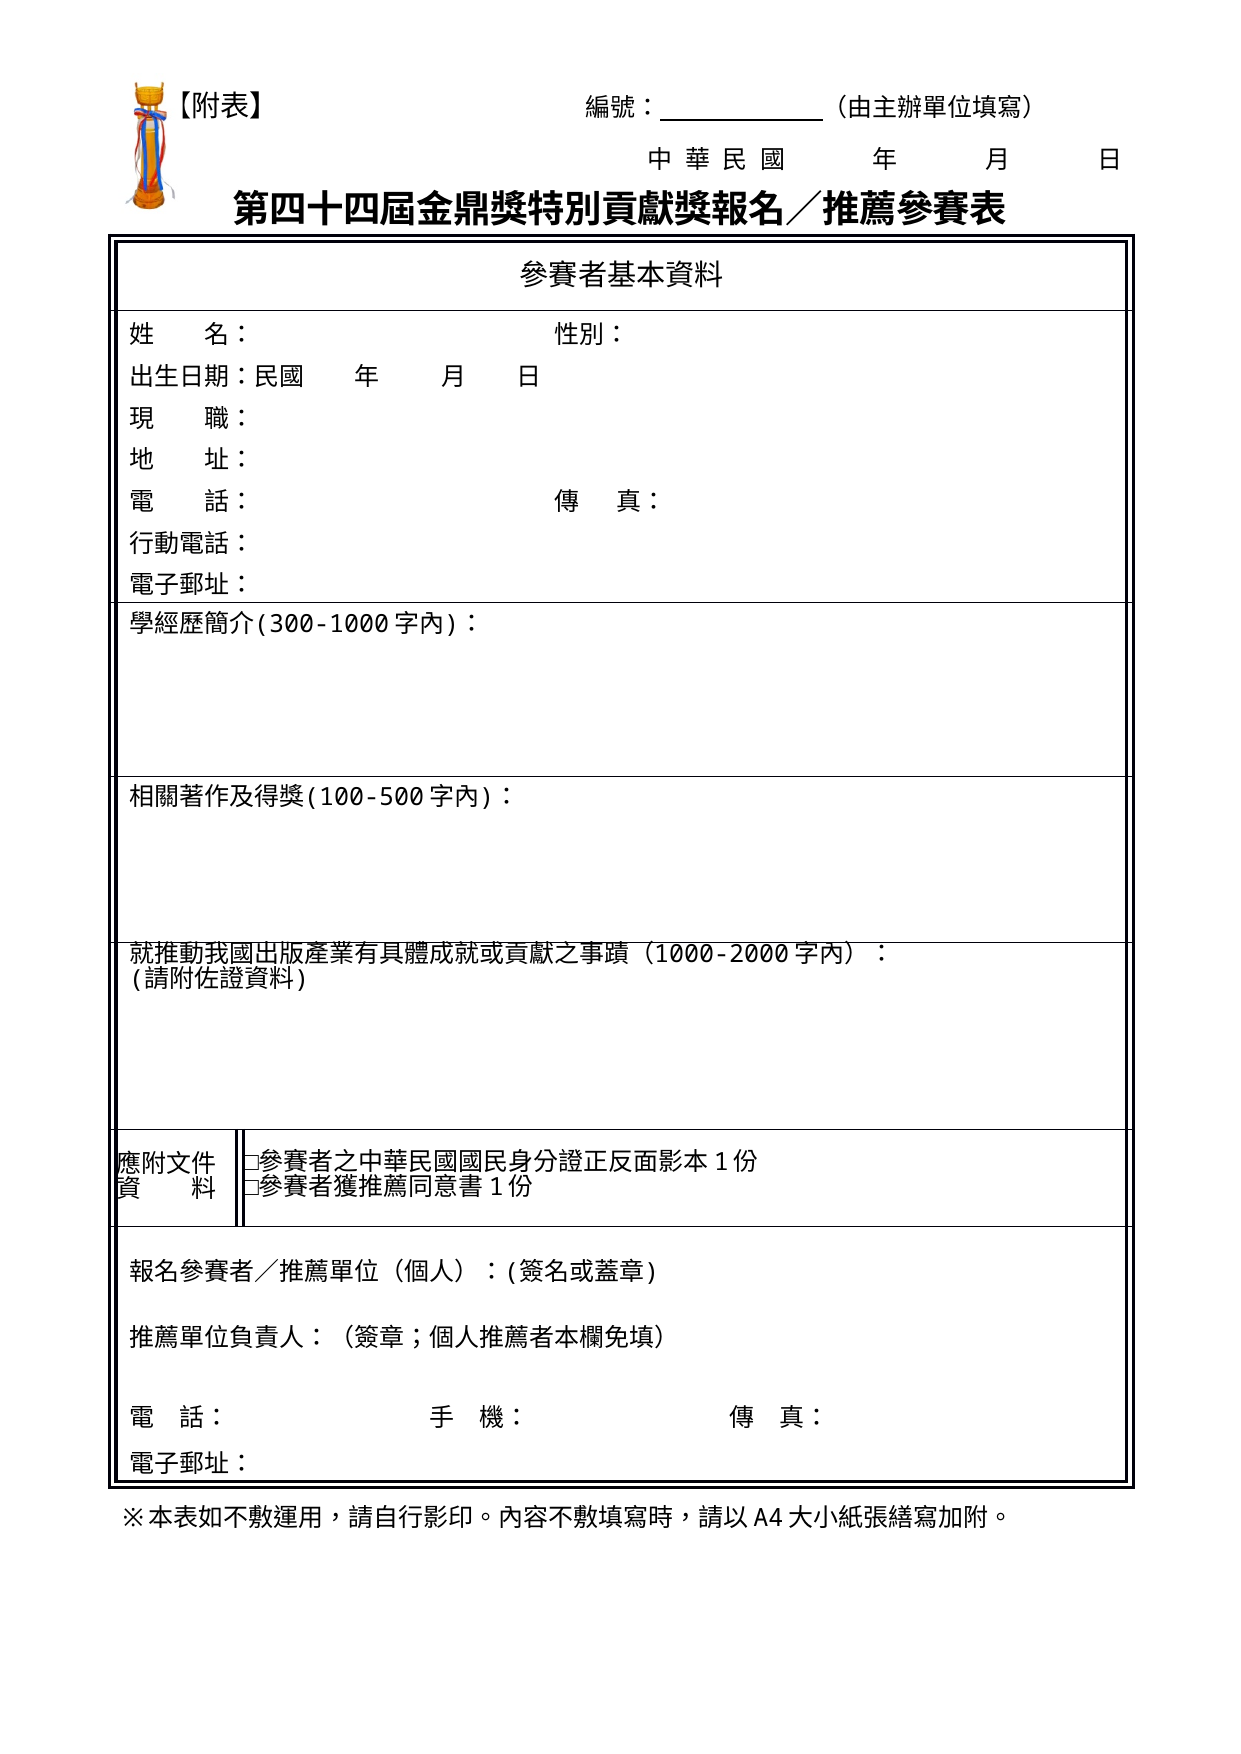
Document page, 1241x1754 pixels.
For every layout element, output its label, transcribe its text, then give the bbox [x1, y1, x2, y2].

text ※本表如不敷運用，請自行影印。內容不敷填寫時，請以A4大小紙張繕寫加附。 [118, 1497, 1122, 1534]
table_cell 相關著作及得獎(100-500字內)： [118, 777, 1125, 942]
table_cell 學經歷簡介(300-1000字內)： [118, 603, 1125, 776]
table_cell 應附文件 資 料 [118, 1130, 235, 1226]
table_cell 姓 名： 性別： 出生日期：民國 年 月 日 現 職： 地 址： 電 話： 傳 真： 行動電話： 電子郵址： [118, 311, 1125, 602]
table_cell 報名參賽者／推薦單位（個人）：(簽名或蓋章) 推薦單位負責人：（簽章；個人推薦者本欄免填） 電 話： 手 機： 傳 真： 電子郵址： [118, 1227, 1125, 1480]
table_cell 參賽者之中華民國國民身分證正反面影本1份 參賽者獲推薦同意書1份 [245, 1130, 1125, 1226]
text 第四十四屆金鼎獎特別貢獻獎報名／推薦參賽表 [118, 179, 1122, 233]
table_header 參賽者基本資料 [113, 237, 1130, 309]
text 中 華 民 國 年 月 日 [183, 127, 1122, 179]
table_cell 就推動我國出版產業有具體成就或貢獻之事蹟（1000-2000字內）： (請附佐證資料) [118, 943, 1125, 1129]
text 【附表】 編號： （由主辦單位填寫） [183, 75, 1122, 127]
